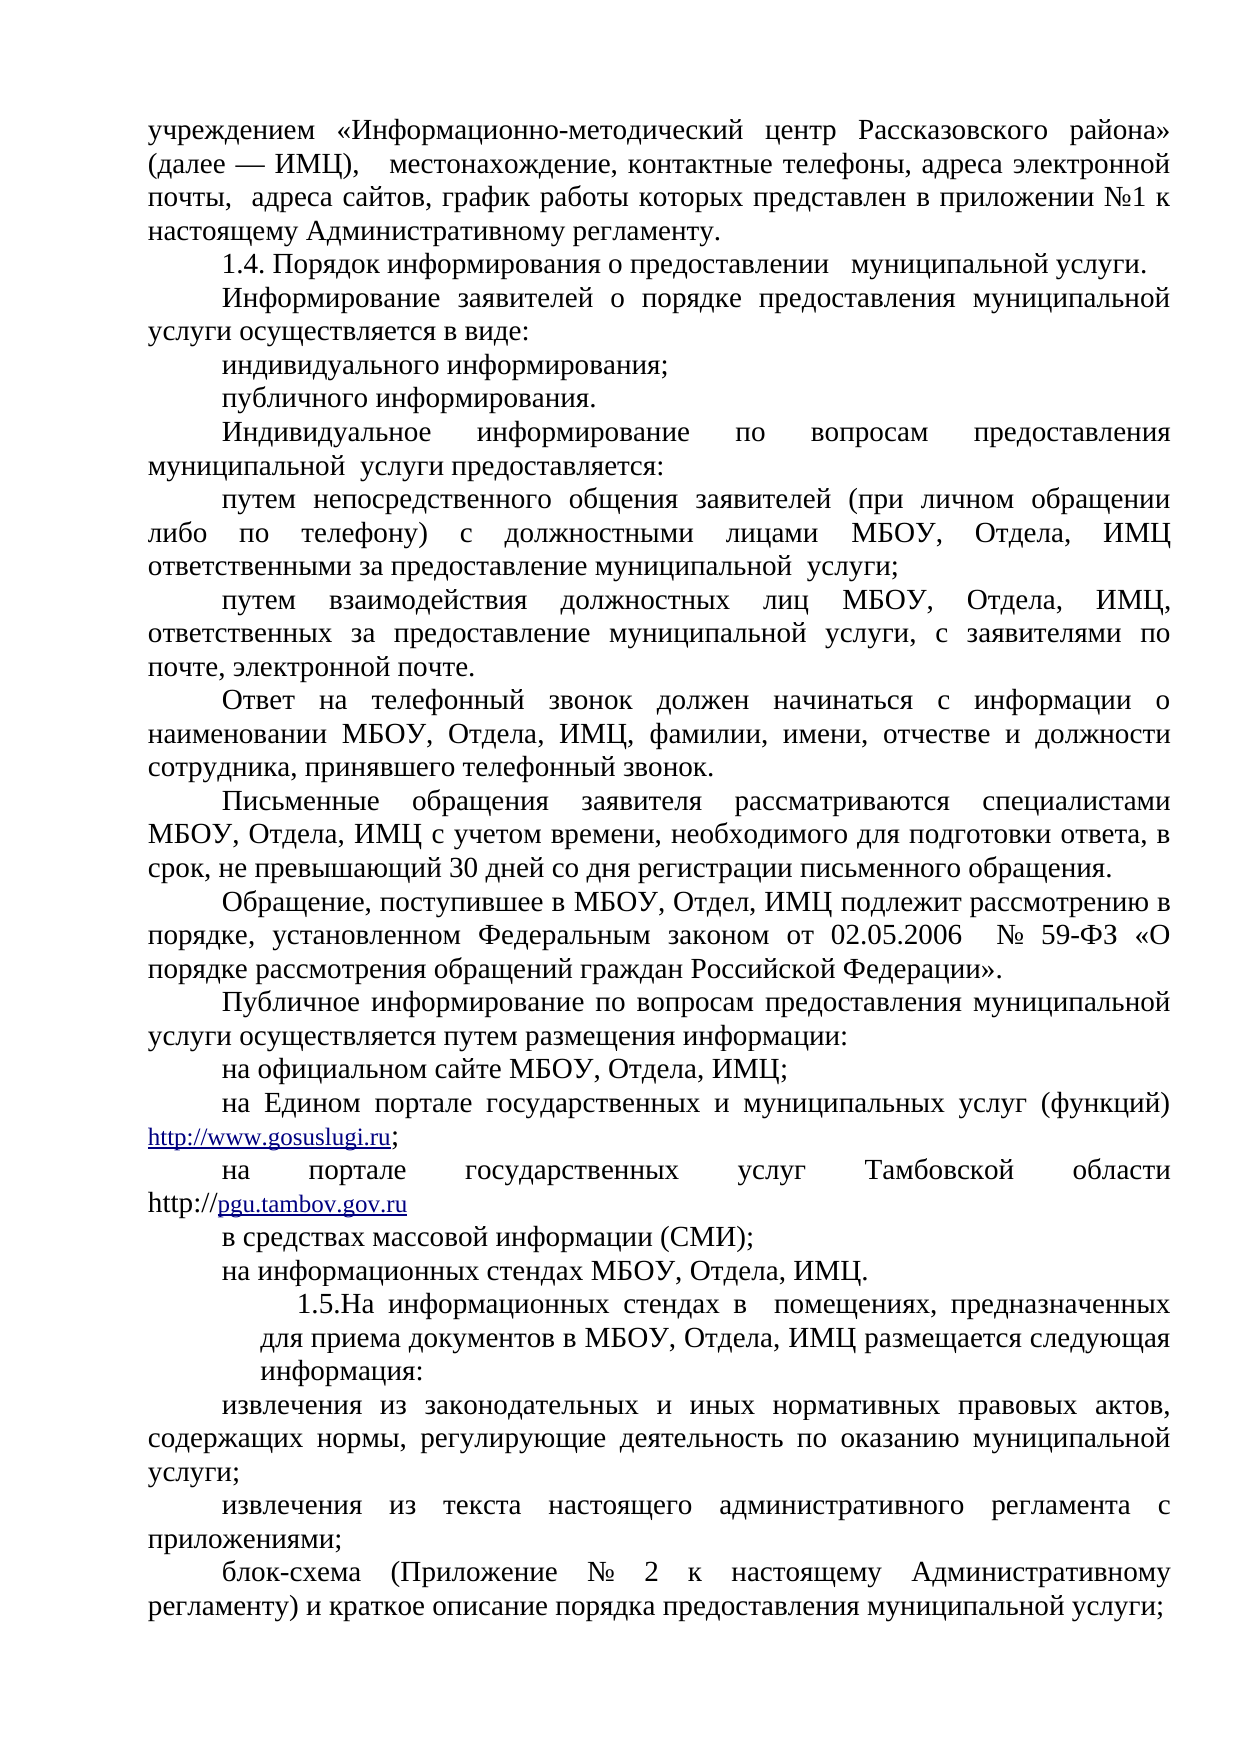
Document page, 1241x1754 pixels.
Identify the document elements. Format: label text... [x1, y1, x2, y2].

text в средствах массовой информации (СМИ); [148, 1219, 1171, 1253]
text Письменные обращения заявителя рассматриваются специалистами МБОУ, Отдела, ИМЦ с учетом времени, необходимого для подготовки ответа, в срок, не превышающий 30 дней со дня регистрации письменного обращения. [148, 783, 1171, 884]
text Обращение, поступившее в МБОУ, Отдел, ИМЦ подлежит рассмотрению в порядке, установленном Федеральным законом от 02.05.2006 № 59-ФЗ «О порядке рассмотрения обращений граждан Российской Федерации». [148, 884, 1171, 984]
text извлечения из законодательных и иных нормативных правовых актов, содержащих нормы, регулирующие деятельность по оказанию муниципальной услуги; [148, 1387, 1171, 1487]
text на Едином портале государственных и муниципальных услуг (функций) http://www.gosuslugi.ru; [148, 1085, 1171, 1152]
text путем взаимодействия должностных лиц МБОУ, Отдела, ИМЦ, ответственных за предоставление муниципальной услуги, с заявителями по почте, электронной почте. [148, 582, 1171, 682]
text Информирование заявителей о порядке предоставления муниципальной услуги осуществляется в виде: [148, 280, 1171, 347]
list На информационных стендах в помещениях, предназначенных для приема документов в МБОУ, Отдела, ИМЦ размещается следующая информация: [223, 1286, 1171, 1387]
text блок-схема (Приложение № 2 к настоящему Административному регламенту) и краткое описание порядка предоставления муниципальной услуги; [148, 1554, 1171, 1622]
text на информационных стендах МБОУ, Отдела, ИМЦ. [148, 1253, 1171, 1286]
text Публичное информирование по вопросам предоставления муниципальной услуги осуществляется путем размещения информации: [148, 984, 1171, 1051]
text индивидуального информирования; [148, 347, 1171, 381]
text Ответ на телефонный звонок должен начинаться с информации о наименовании МБОУ, Отдела, ИМЦ, фамилии, имени, отчестве и должности сотрудника, принявшего телефонный звонок. [148, 682, 1171, 783]
text на портале государственных услуг Тамбовской области http://pgu.tambov.gov.ru [148, 1152, 1171, 1219]
text извлечения из текста настоящего административного регламента с приложениями; [148, 1487, 1171, 1554]
text 1.4. Порядок информирования о предоставлении муниципальной услуги. [148, 246, 1171, 280]
text путем непосредственного общения заявителей (при личном обращении либо по телефону) с должностными лицами МБОУ, Отдела, ИМЦ ответственными за предоставление муниципальной услуги; [148, 481, 1171, 582]
text на официальном сайте МБОУ, Отдела, ИМЦ; [148, 1051, 1171, 1085]
text публичного информирования. [148, 381, 1171, 414]
text учреждением «Информационно-методический центр Рассказовского района» (далее — ИМЦ), местонахождение, контактные телефоны, адреса электронной почты, адреса сайтов, график работы которых представлен в приложении №1 к настоящему Административному регламенту. [148, 112, 1171, 246]
text Индивидуальное информирование по вопросам предоставления муниципальной услуги предоставляется: [148, 414, 1171, 481]
